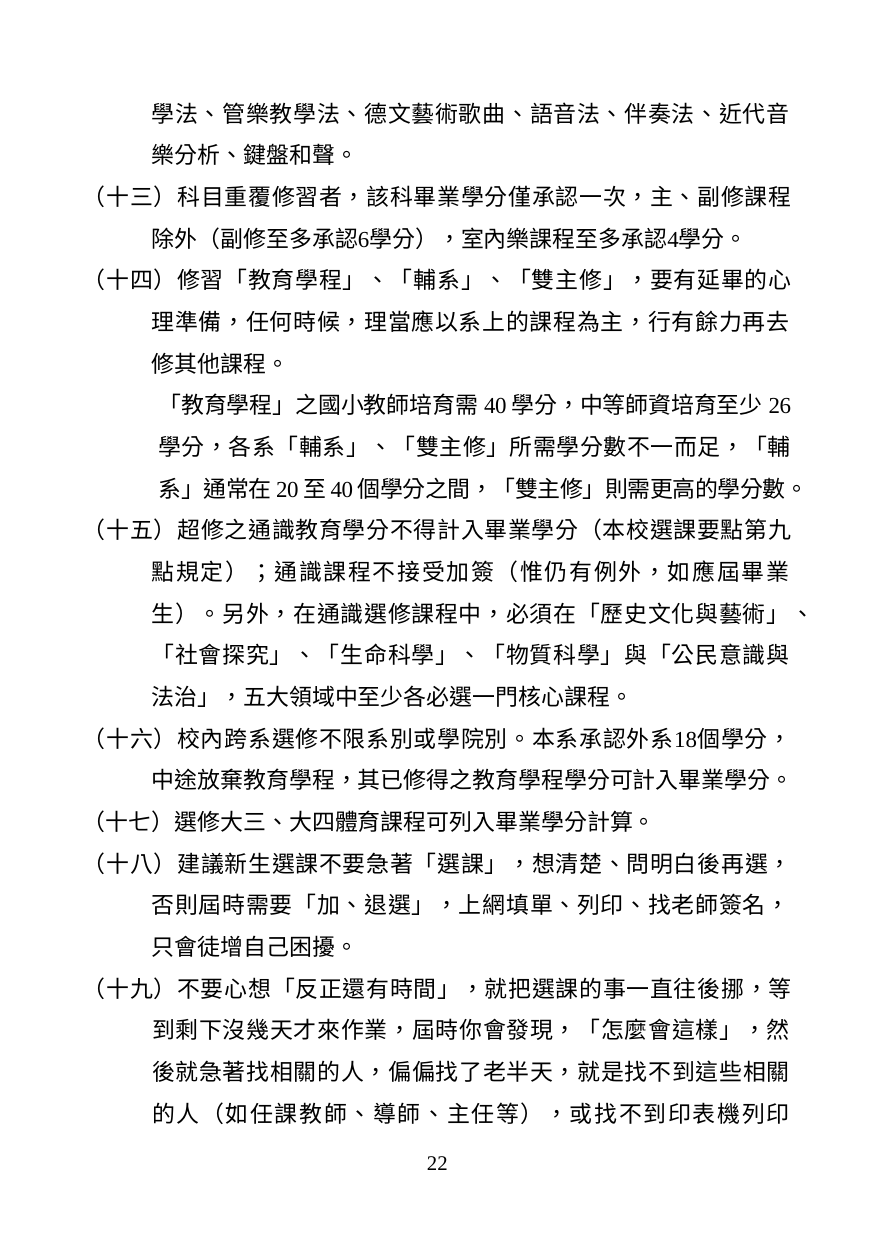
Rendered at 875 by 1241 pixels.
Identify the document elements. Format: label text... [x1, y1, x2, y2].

text （十四）修習「教育學程」、「輔系」、「雙主修」，要有延畢的心理準備，任何時候，理當應以系上的課程為主，行有餘力再去修其他課程。 [83, 255, 791, 380]
text （十三）科目重覆修習者，該科畢業學分僅承認一次，主、副修課程除外（副修至多承認6學分），室內樂課程至多承認4學分。 [83, 172, 791, 255]
text 學法、管樂教學法、德文藝術歌曲、語音法、伴奏法、近代音樂分析、鍵盤和聲。 [83, 89, 791, 172]
text （十七）選修大三、大四體育課程可列入畢業學分計算。 [83, 797, 791, 839]
text 「教育學程」之國小教師培育需40學分，中等師資培育至少26學分，各系「輔系」、「雙主修」所需學分數不一而足，「輔系」通常在20至40個學分之間，「雙主修」則需更高的學分數。 [158, 380, 791, 505]
text （十九）不要心想「反正還有時間」，就把選課的事一直往後挪，等到剩下沒幾天才來作業，屆時你會發現，「怎麼會這樣」，然後就急著找相關的人，偏偏找了老半天，就是找不到這些相關的人（如任課教師、導師、主任等），或找不到印表機列印 [83, 964, 791, 1130]
text （十八）建議新生選課不要急著「選課」，想清楚、問明白後再選，否則屆時需要「加、退選」，上網填單、列印、找老師簽名，只會徒增自己困擾。 [83, 839, 791, 964]
text （十五）超修之通識教育學分不得計入畢業學分（本校選課要點第九點規定）；通識課程不接受加簽（惟仍有例外，如應屆畢業生）。另外，在通識選修課程中，必須在「歷史文化與藝術」、「社會探究」、「生命科學」、「物質科學」與「公民意識與法治」，五大領域中至少各必選一門核心課程。 [83, 505, 791, 714]
text （十六）校內跨系選修不限系別或學院別。本系承認外系18個學分，中途放棄教育學程，其已修得之教育學程學分可計入畢業學分。 [83, 714, 791, 797]
